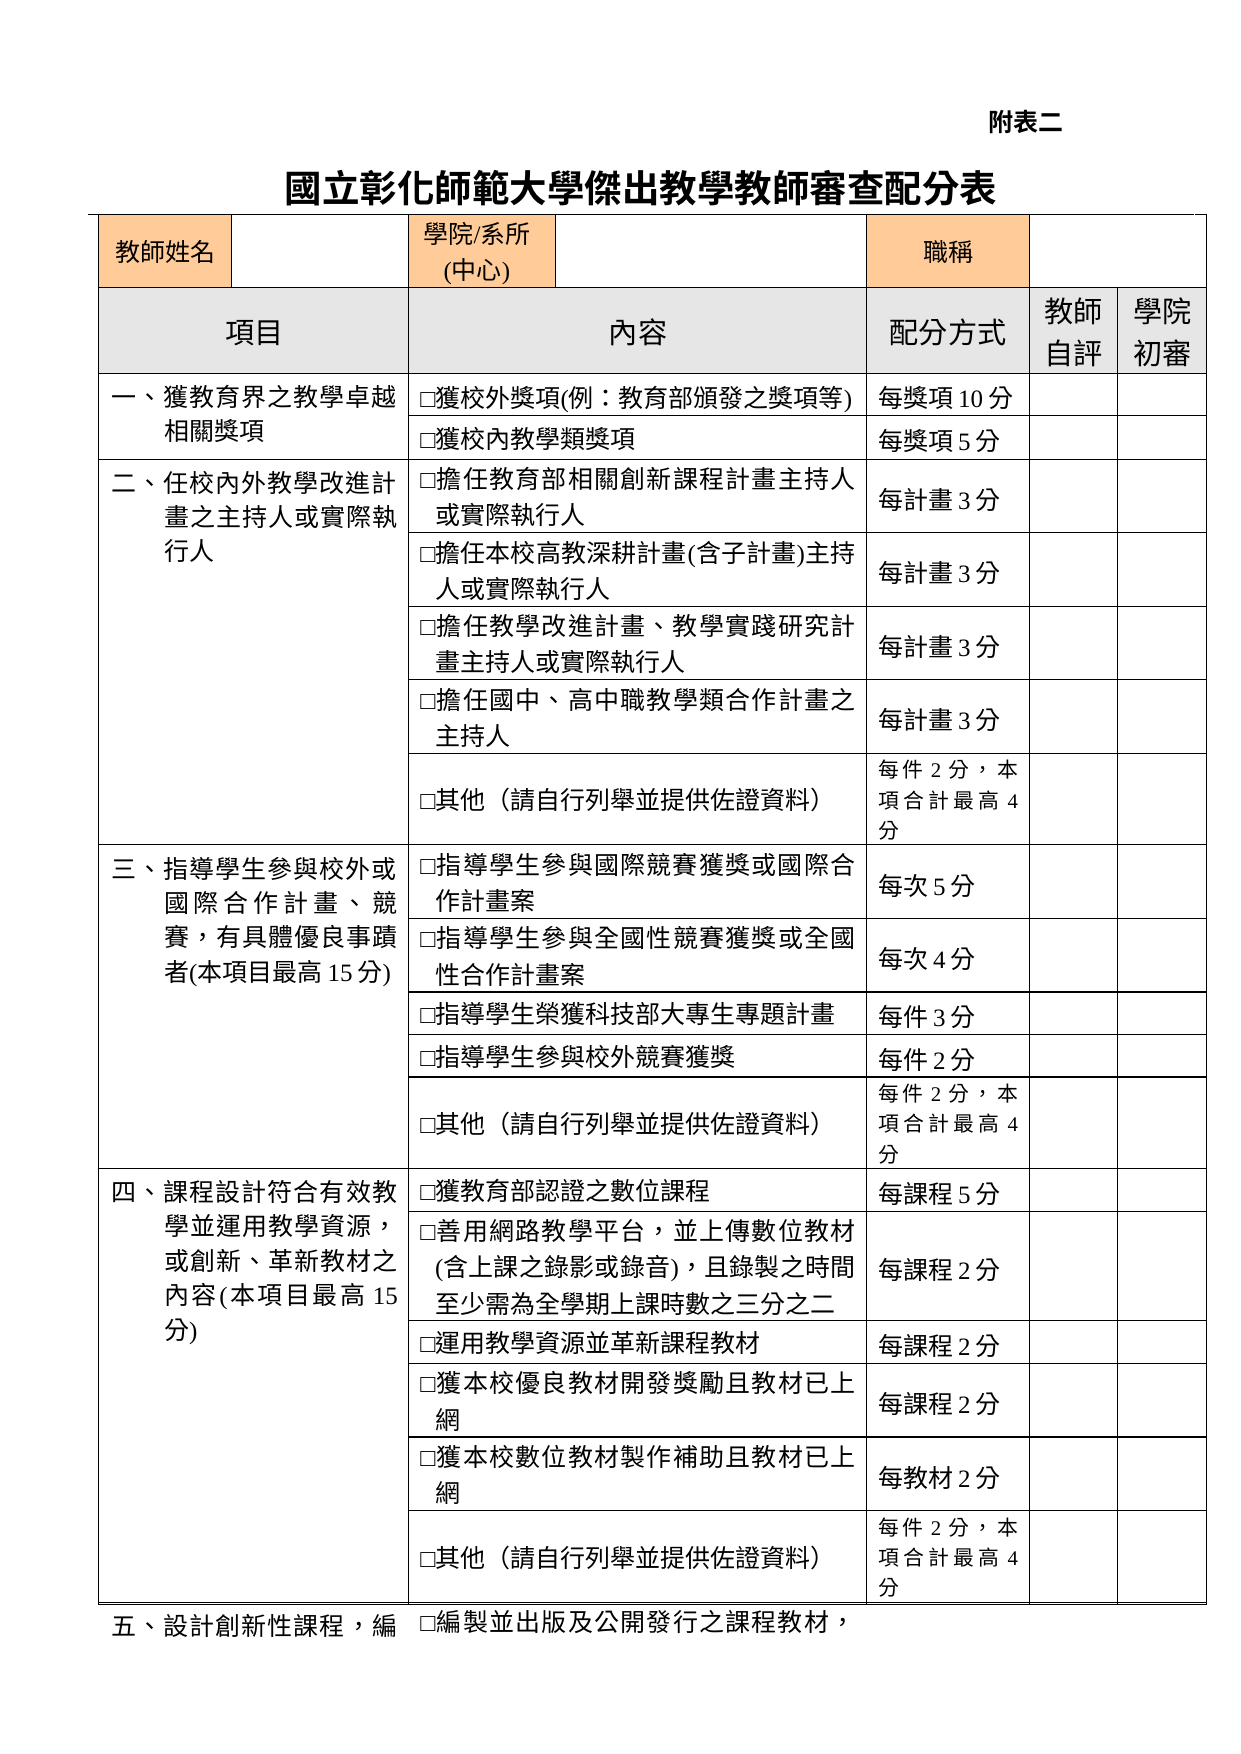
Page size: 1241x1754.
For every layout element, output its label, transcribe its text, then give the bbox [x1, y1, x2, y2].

table_cell 每計畫3分 [867, 680, 1029, 753]
table_cell [87, 1510, 98, 1602]
table_cell [556, 215, 866, 287]
table_cell 二、任校內外教學改進計畫之主持人或實際執行人 [99, 460, 408, 844]
table_cell □指導學生榮獲科技部大專生專題計畫 [409, 993, 866, 1034]
table_cell [1030, 1438, 1117, 1510]
table_cell [87, 532, 98, 606]
table_cell 每件3分 [867, 993, 1029, 1034]
table_cell [1118, 1169, 1206, 1211]
table_cell 四、課程設計符合有效教學並運用教學資源，或創新、革新教材之內容(本項目最高15分) [99, 1169, 408, 1602]
table_cell [87, 1211, 98, 1320]
table_cell □獲校內教學類獎項 [409, 416, 866, 458]
table_cell [1030, 919, 1117, 991]
table_cell [87, 1436, 98, 1510]
table_cell [1030, 416, 1117, 458]
table_cell 配分方式 [867, 288, 1029, 373]
table_cell 每課程2分 [867, 1212, 1029, 1320]
table_cell [1118, 1212, 1206, 1320]
table_cell [232, 215, 408, 287]
table_cell 教師自評 [1030, 288, 1117, 373]
table_cell [1030, 993, 1117, 1034]
table_cell 每計畫3分 [867, 533, 1029, 606]
table_cell [1118, 533, 1206, 606]
table_cell [87, 1168, 98, 1211]
table_cell [87, 753, 98, 844]
table_cell [1030, 533, 1117, 606]
table_cell [87, 1320, 98, 1363]
table_cell [87, 287, 98, 373]
table_cell [1118, 919, 1206, 991]
table_cell [1118, 1438, 1206, 1510]
table_cell 教師姓名 [99, 215, 231, 287]
table_cell 內容 [409, 288, 866, 373]
table_cell [1118, 1364, 1206, 1436]
table_cell 每次4分 [867, 919, 1029, 991]
table_cell 每課程5分 [867, 1169, 1029, 1211]
table_cell [87, 215, 98, 287]
table_cell □指導學生參與全國性競賽獲獎或全國性合作計畫案 [409, 919, 866, 991]
table_header [1195, 158, 1206, 213]
table_cell □其他（請自行列舉並提供佐證資料） [409, 754, 866, 844]
table_cell [1030, 1321, 1117, 1363]
table_cell 每件2分，本項合計最高4分 [867, 1511, 1029, 1602]
table_cell [1118, 1078, 1206, 1168]
table_cell [1118, 460, 1206, 532]
table_cell [1030, 680, 1117, 753]
table_cell □其他（請自行列舉並提供佐證資料） [409, 1511, 866, 1602]
table_cell 每課程2分 [867, 1321, 1029, 1363]
table_cell 每件2分，本項合計最高4分 [867, 1078, 1029, 1168]
table_cell □獲教育部認證之數位課程 [409, 1169, 866, 1211]
table_cell [1118, 845, 1206, 918]
table_cell 每獎項10分 [867, 374, 1029, 415]
table_cell □擔任教育部相關創新課程計畫主持人或實際執行人 [409, 460, 866, 532]
table_cell □獲本校數位教材製作補助且教材已上網 [409, 1438, 866, 1510]
table_cell □其他（請自行列舉並提供佐證資料） [409, 1078, 866, 1168]
table_cell [1030, 1212, 1117, 1320]
table_cell 每計畫3分 [867, 460, 1029, 532]
table_header 國立彰化師範大學傑出教學教師審查配分表 [88, 159, 1194, 213]
table_cell [1030, 1169, 1117, 1211]
table_cell [1030, 845, 1117, 918]
table_cell 項目 [99, 288, 408, 373]
table_cell [87, 1076, 98, 1168]
table_cell [1118, 1321, 1206, 1363]
table_cell [1118, 680, 1206, 753]
table_cell 每次5分 [867, 845, 1029, 918]
table_cell [1030, 607, 1117, 679]
table_cell [1030, 754, 1117, 844]
table_cell [1118, 993, 1206, 1034]
table_cell [87, 373, 98, 415]
table_cell [87, 991, 98, 1034]
table_cell [87, 415, 98, 458]
table_cell 每計畫3分 [867, 607, 1029, 679]
table_cell [1030, 460, 1117, 532]
table_cell [1118, 374, 1206, 415]
table_cell 每件2分，本項合計最高4分 [867, 754, 1029, 844]
table_cell □指導學生參與國際競賽獲獎或國際合作計畫案 [409, 845, 866, 918]
table_cell [87, 1363, 98, 1436]
table_cell [1030, 1035, 1117, 1076]
table_cell 學院/系所(中心) [409, 215, 555, 287]
table_cell [1030, 1078, 1117, 1168]
table_cell [1118, 754, 1206, 844]
table_cell 每獎項5分 [867, 416, 1029, 458]
table_cell □擔任教學改進計畫、教學實踐研究計畫主持人或實際執行人 [409, 607, 866, 679]
table_cell □善用網路教學平台，並上傳數位教材(含上課之錄影或錄音)，且錄製之時間至少需為全學期上課時數之三分之二 [409, 1212, 866, 1320]
table_cell [87, 459, 98, 532]
table_cell □擔任本校高教深耕計畫(含子計畫)主持人或實際執行人 [409, 533, 866, 606]
table_header 國立彰化師範大學傑出教學教師審查配分表 [973, 95, 1086, 156]
table_cell [87, 918, 98, 991]
table_cell 一、獲教育界之教學卓越相關獎項 [99, 374, 408, 458]
table_cell 每課程2分 [867, 1364, 1029, 1436]
table_cell □擔任國中、高中職教學類合作計畫之主持人 [409, 680, 866, 753]
table_cell 每件2分 [867, 1035, 1029, 1076]
table_cell [1118, 1511, 1206, 1602]
table_cell [1118, 1035, 1206, 1076]
table_cell [87, 1034, 98, 1076]
table_cell [1030, 215, 1206, 287]
table_cell 三、指導學生參與校外或國際合作計畫、競賽，有具體優良事蹟者(本項目最高15分) [99, 845, 408, 1168]
table_cell [87, 844, 98, 918]
table_cell [1118, 607, 1206, 679]
table_cell [1030, 1511, 1117, 1602]
table_cell □指導學生參與校外競賽獲獎 [409, 1035, 866, 1076]
table_cell 學院初審 [1118, 288, 1206, 373]
table_cell 每教材2分 [867, 1438, 1029, 1510]
table_cell [87, 606, 98, 679]
table_cell □獲本校優良教材開發獎勵且教材已上網 [409, 1364, 866, 1436]
table_cell [1118, 416, 1206, 458]
table_cell □獲校外獎項(例：教育部頒發之獎項等) [409, 374, 866, 415]
table_cell [1030, 1364, 1117, 1436]
table_cell 職稱 [867, 215, 1029, 287]
table_cell [1030, 374, 1117, 415]
table_cell □運用教學資源並革新課程教材 [409, 1321, 866, 1363]
table_cell [87, 679, 98, 753]
